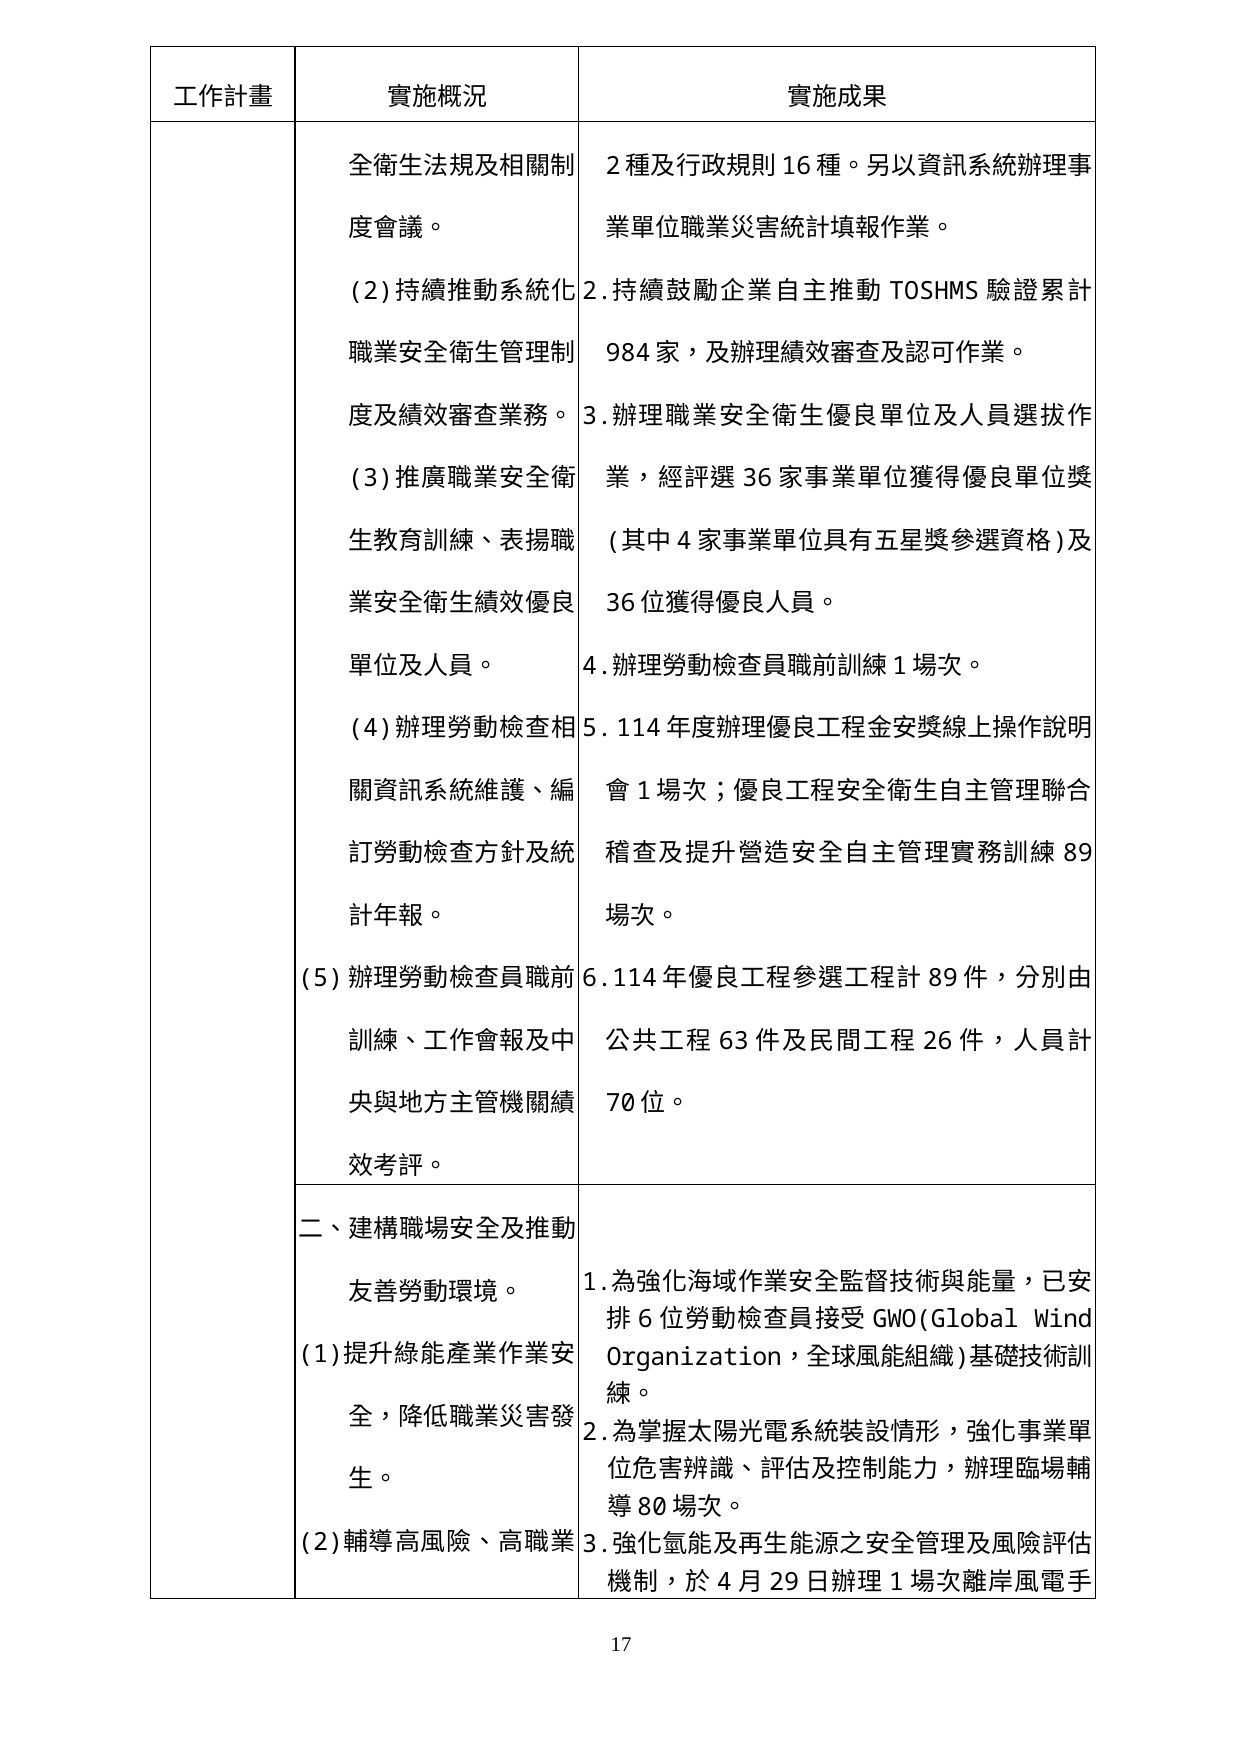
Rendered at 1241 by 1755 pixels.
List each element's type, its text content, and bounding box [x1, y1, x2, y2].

table_cell 為強化海域作業安全監督技術與能量，已安排6位勞動檢查員接受GWO(Global Wind Organization，全球風能組織)基礎技術訓練。 為掌握太陽光電系統裝設情形，強化事業單位危害辨識、評估及控制能力，辦理臨場輔導80場次。 強化氫能及再生能源之安全管理及風險評估機制，於4月29日辦理1場次離岸風電手冊專家審查會議，修正施工及運維階段安全評估手冊。 114召開專家會議1場次，齊一三高事業單位臨廠輔導內容及報告撰寫格式，並完成臨廠輔導36家次。 辦理科技防災補助說明會3場次、科技防災實務觀摩會1場次及科技防災專案輔導21家次。 針對石化及使用化學品工廠等高風險事業單位，規劃辦理製程安全輔導，宣導及教育訓練，協助事業單位落實製程安全管理，強化火災爆炸危害預防。 委託代行檢查機構辦理危險性機械及設備檢查業務，中華鍋爐協會、中華產業機械設備協會及中華民國工業安全衛生協會執行合計5萬3,399次。 持續擴充相關切片機機械設備之風險評估管理資料庫及應用工具資訊系統。 完成機械設備器具安全資訊網系統之7項子系統後續功能擴充及維護運作，及機械設備器具安全資訊網系統與海關簽審文件單證比對系統介接及電子閘門系統後續功能擴充及維護運作，並持續規劃導入大數據及AI分析模式篩檢控管濫用專用通關代碼之案件，達成通關便捷化與無紙化及確保阻絕不安全機械設備入境的目標。 推行產品安全申報登錄制度，健全機械設備安全源頭管理體系，累計完成機械設備器具安全源頭管理資訊系統後台審核案3,425件。 完成「年度市場查驗及產品監督抽樣計畫」及「市場查驗及產品監督抽樣程序書」，辦理1場次市場查驗人員一致性訓練1場次，及完成60家次，共678案國內產製、輸入及使用端機械設備器具抽樣監督調查，及完成270次機械設備器具具結先行放行與免驗證申請案之追蹤查核及監督銷毀之執行。 完成補助39家中小企業新購型式檢定合格或改善既有機械安全計52台機械，及補助3家中小企業新購21台檢定合格之防爆電氣設備。 辦理機械類產品及防爆電氣設備安全輔導106場次，及人員訓練、說明會計16場次，培訓867人次。 研擬及試行防爆型動力堆高機之符合性準則及程序方案。 [579, 1185, 1095, 1598]
table_header 工作計畫 [151, 47, 294, 121]
table_cell [151, 122, 294, 1598]
table_header 實施成果 [579, 47, 1095, 121]
table_cell 二、建構職場安全及推動友善勞動環境。 提升綠能產業作業安全，降低職業災害發生。 輔導高風險、高職業災害、高違規之事業單位改善安全衛生工作環境。 補助地方政府招募在地安全衛生專責人力，辦理中小企業臨場輔導，協助改善工作環境。 推動營造業及外國人職業安全衛生教育訓練，提升事業單位自主管理能力。 辦理體感實境場域教育訓練，提升工作場所危害辨識知能。 強化營造業、石化業及機械設備製造業等高風險事業單位防災及管理效能。 辦理機械設備器具安全資訊登錄驗證及危險性機械設備檢查。 [296, 1185, 578, 1598]
table_cell 2種及行政規則16種。另以資訊系統辦理事業單位職業災害統計填報作業。 持續鼓勵企業自主推動TOSHMS驗證累計984家，及辦理績效審查及認可作業。 辦理職業安全衛生優良單位及人員選拔作業，經評選36家事業單位獲得優良單位獎(其中4家事業單位具有五星獎參選資格)及36位獲得優良人員。 辦理勞動檢查員職前訓練1場次。 114年度辦理優良工程金安獎線上操作說明會1場次；優良工程安全衛生自主管理聯合稽查及提升營造安全自主管理實務訓練89場次。 114年優良工程參選工程計89件，分別由公共工程63件及民間工程26件，人員計70位。 [579, 122, 1095, 1184]
table_cell 一、健全職業安全衛生及防災管理措施 辦理研修職業安全衛生法規及相關制度會議。 持續推動系統化職業安全衛生管理制度及績效審查業務。 推廣職業安全衛生教育訓練、表揚職業安全衛生績效優良單位及人員。 辦理勞動檢查相關資訊系統維護、編訂勞動檢查方針及統計年報。 辦理勞動檢查員職前訓練、工作會報及中央與地方主管機關績效考評。 [296, 122, 578, 1184]
table_header 實施概況 [296, 47, 578, 121]
